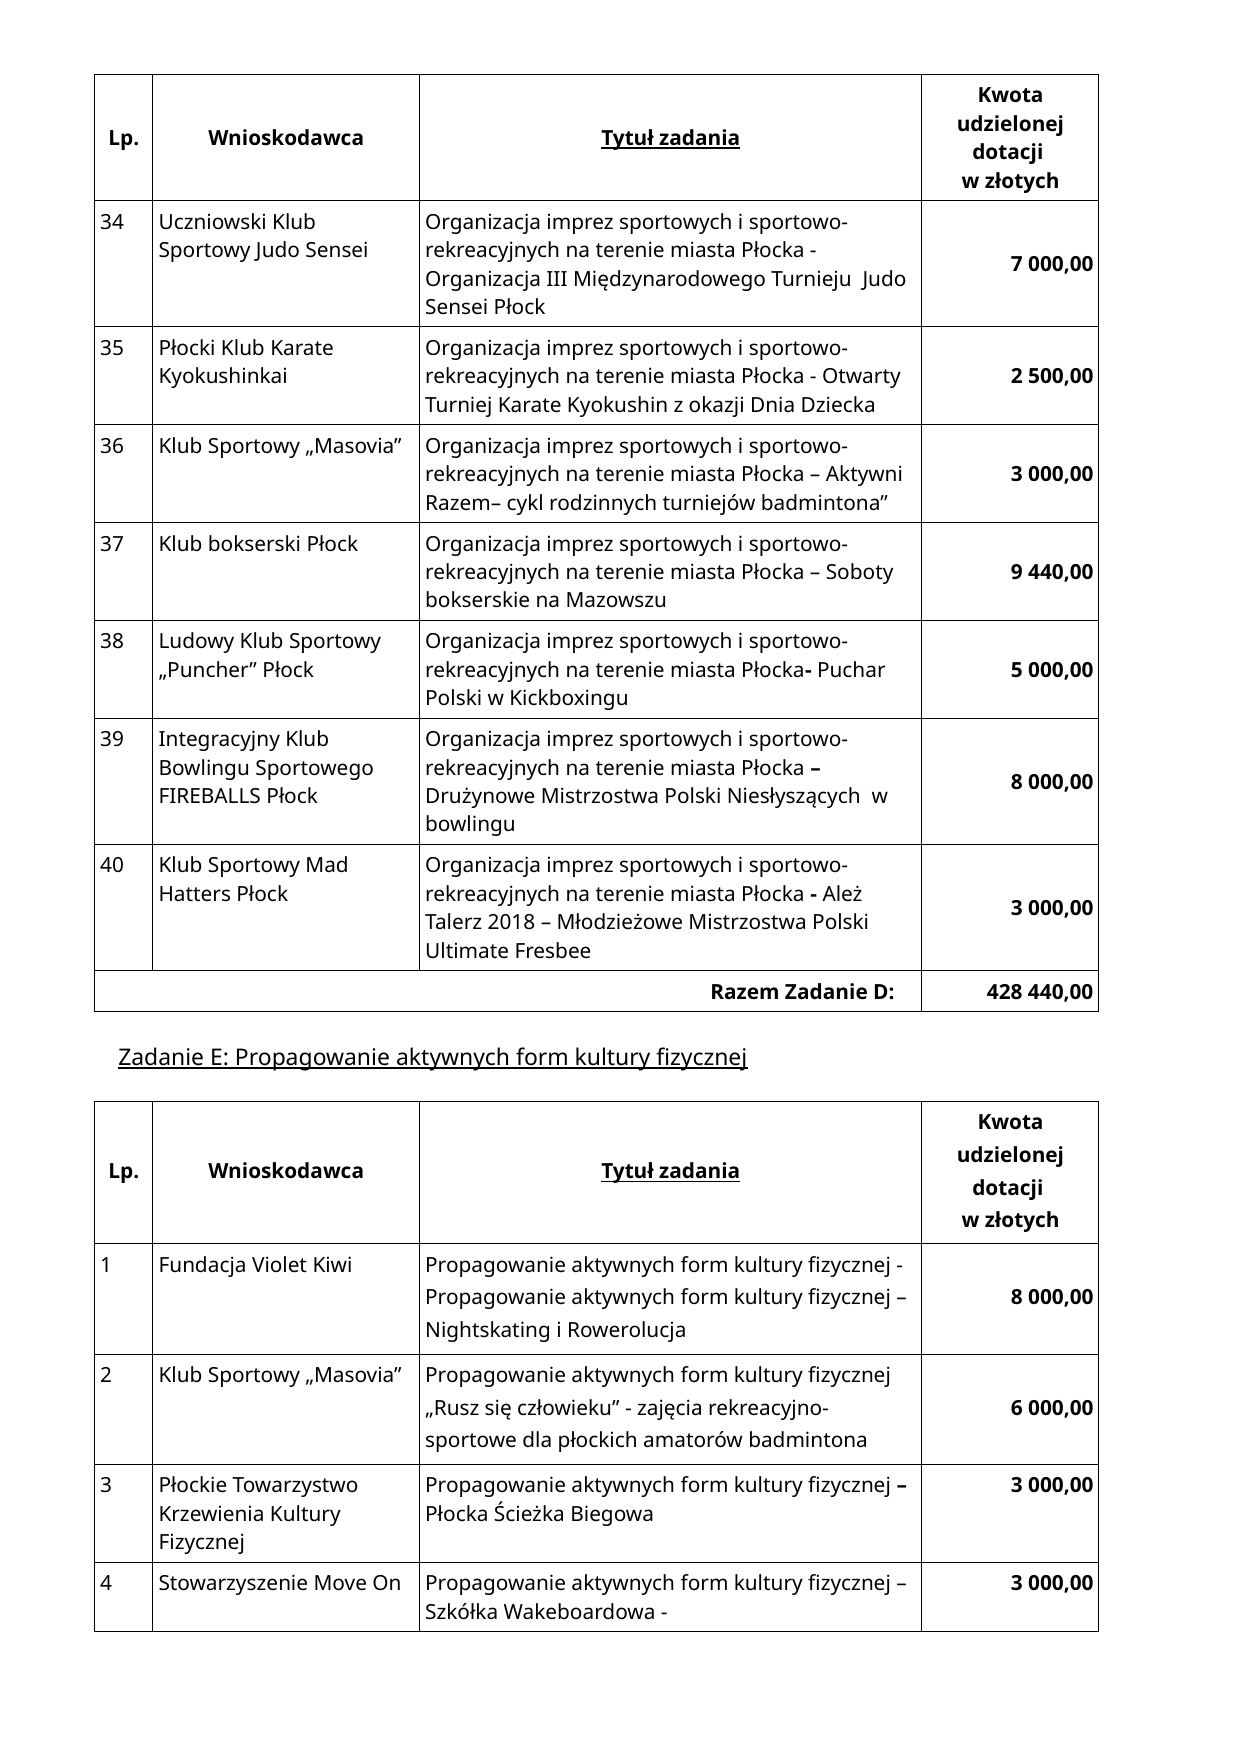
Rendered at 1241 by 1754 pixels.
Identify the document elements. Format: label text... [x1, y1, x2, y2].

table_cell Organizacja imprez sportowych i sportowo-rekreacyjnych na terenie miasta Płocka – Drużynowe Mistrzostwa Polski Niesłyszących w bowlingu [420, 719, 921, 844]
table_header Kwota udzielonej dotacji w złotych [922, 75, 1098, 200]
table_cell 2 [95, 1355, 152, 1464]
table_cell Płocki Klub Karate Kyokushinkai [153, 327, 419, 424]
table_cell 3 000,00 [922, 1563, 1098, 1631]
table_cell 6 000,00 [922, 1355, 1098, 1464]
table_cell Fundacja Violet Kiwi [153, 1244, 419, 1353]
table_cell 5 000,00 [922, 621, 1098, 717]
table_cell 34 [95, 201, 152, 326]
table_header Kwota udzielonej dotacji w złotych [922, 1102, 1098, 1243]
table_cell Klub Sportowy Mad Hatters Płock [153, 845, 419, 970]
table_cell 428 440,00 [922, 971, 1098, 1011]
table_header Wnioskodawca [153, 75, 419, 200]
text Zadanie E: Propagowanie aktywnych form kultury fizycznej [118, 1041, 1122, 1072]
table_cell Klub Sportowy „Masovia” [153, 1355, 419, 1464]
table_cell 3 000,00 [922, 425, 1098, 522]
table_header Lp. [95, 1102, 152, 1243]
table_header Wnioskodawca [153, 1102, 419, 1243]
table_header Tytuł zadania [420, 75, 921, 200]
table_cell 7 000,00 [922, 201, 1098, 326]
table_header Tytuł zadania [420, 1102, 921, 1243]
table_cell 8 000,00 [922, 1244, 1098, 1353]
table_cell 3 000,00 [922, 845, 1098, 970]
table_cell 3 [95, 1465, 152, 1562]
table_cell 1 [95, 1244, 152, 1353]
table_cell 4 [95, 1563, 152, 1631]
table_cell Propagowanie aktywnych form kultury fizycznej – Szkółka Wakeboardowa - [420, 1563, 921, 1631]
table_cell 39 [95, 719, 152, 844]
table_cell Stowarzyszenie Move On [153, 1563, 419, 1631]
table_cell 3 000,00 [922, 1465, 1098, 1562]
table_cell Płockie Towarzystwo Krzewienia Kultury Fizycznej [153, 1465, 419, 1562]
table_cell 9 440,00 [922, 523, 1098, 620]
table_cell Organizacja imprez sportowych i sportowo-rekreacyjnych na terenie miasta Płocka - Ależ Talerz 2018 – Młodzieżowe Mistrzostwa Polski Ultimate Fresbee [420, 845, 921, 970]
table_cell Propagowanie aktywnych form kultury fizycznej – Płocka Ścieżka Biegowa [420, 1465, 921, 1562]
table_cell 37 [95, 523, 152, 620]
table_cell Organizacja imprez sportowych i sportowo-rekreacyjnych na terenie miasta Płocka - Organizacja III Międzynarodowego Turnieju Judo Sensei Płock [420, 201, 921, 326]
table_cell Klub bokserski Płock [153, 523, 419, 620]
table_cell Razem Zadanie D: [95, 971, 921, 1011]
table_cell Uczniowski Klub Sportowy Judo Sensei [153, 201, 419, 326]
table_cell 40 [95, 845, 152, 970]
table_cell Propagowanie aktywnych form kultury fizycznej - Propagowanie aktywnych form kultury fizycznej – Nightskating i Rowerolucja [420, 1244, 921, 1353]
table_cell Organizacja imprez sportowych i sportowo-rekreacyjnych na terenie miasta Płocka - Otwarty Turniej Karate Kyokushin z okazji Dnia Dziecka [420, 327, 921, 424]
table_cell Organizacja imprez sportowych i sportowo-rekreacyjnych na terenie miasta Płocka- Puchar Polski w Kickboxingu [420, 621, 921, 717]
table_header Lp. [95, 75, 152, 200]
table_cell Propagowanie aktywnych form kultury fizycznej „Rusz się człowieku” - zajęcia rekreacyjno-sportowe dla płockich amatorów badmintona [420, 1355, 921, 1464]
table_cell 36 [95, 425, 152, 522]
table_cell Ludowy Klub Sportowy „Puncher” Płock [153, 621, 419, 717]
table_cell Klub Sportowy „Masovia” [153, 425, 419, 522]
table_cell Integracyjny Klub Bowlingu Sportowego FIREBALLS Płock [153, 719, 419, 844]
table_cell 38 [95, 621, 152, 717]
table_cell Organizacja imprez sportowych i sportowo-rekreacyjnych na terenie miasta Płocka – Aktywni Razem– cykl rodzinnych turniejów badmintona” [420, 425, 921, 522]
table_cell 8 000,00 [922, 719, 1098, 844]
table_cell 35 [95, 327, 152, 424]
table_cell 2 500,00 [922, 327, 1098, 424]
table_cell Organizacja imprez sportowych i sportowo-rekreacyjnych na terenie miasta Płocka – Soboty bokserskie na Mazowszu [420, 523, 921, 620]
